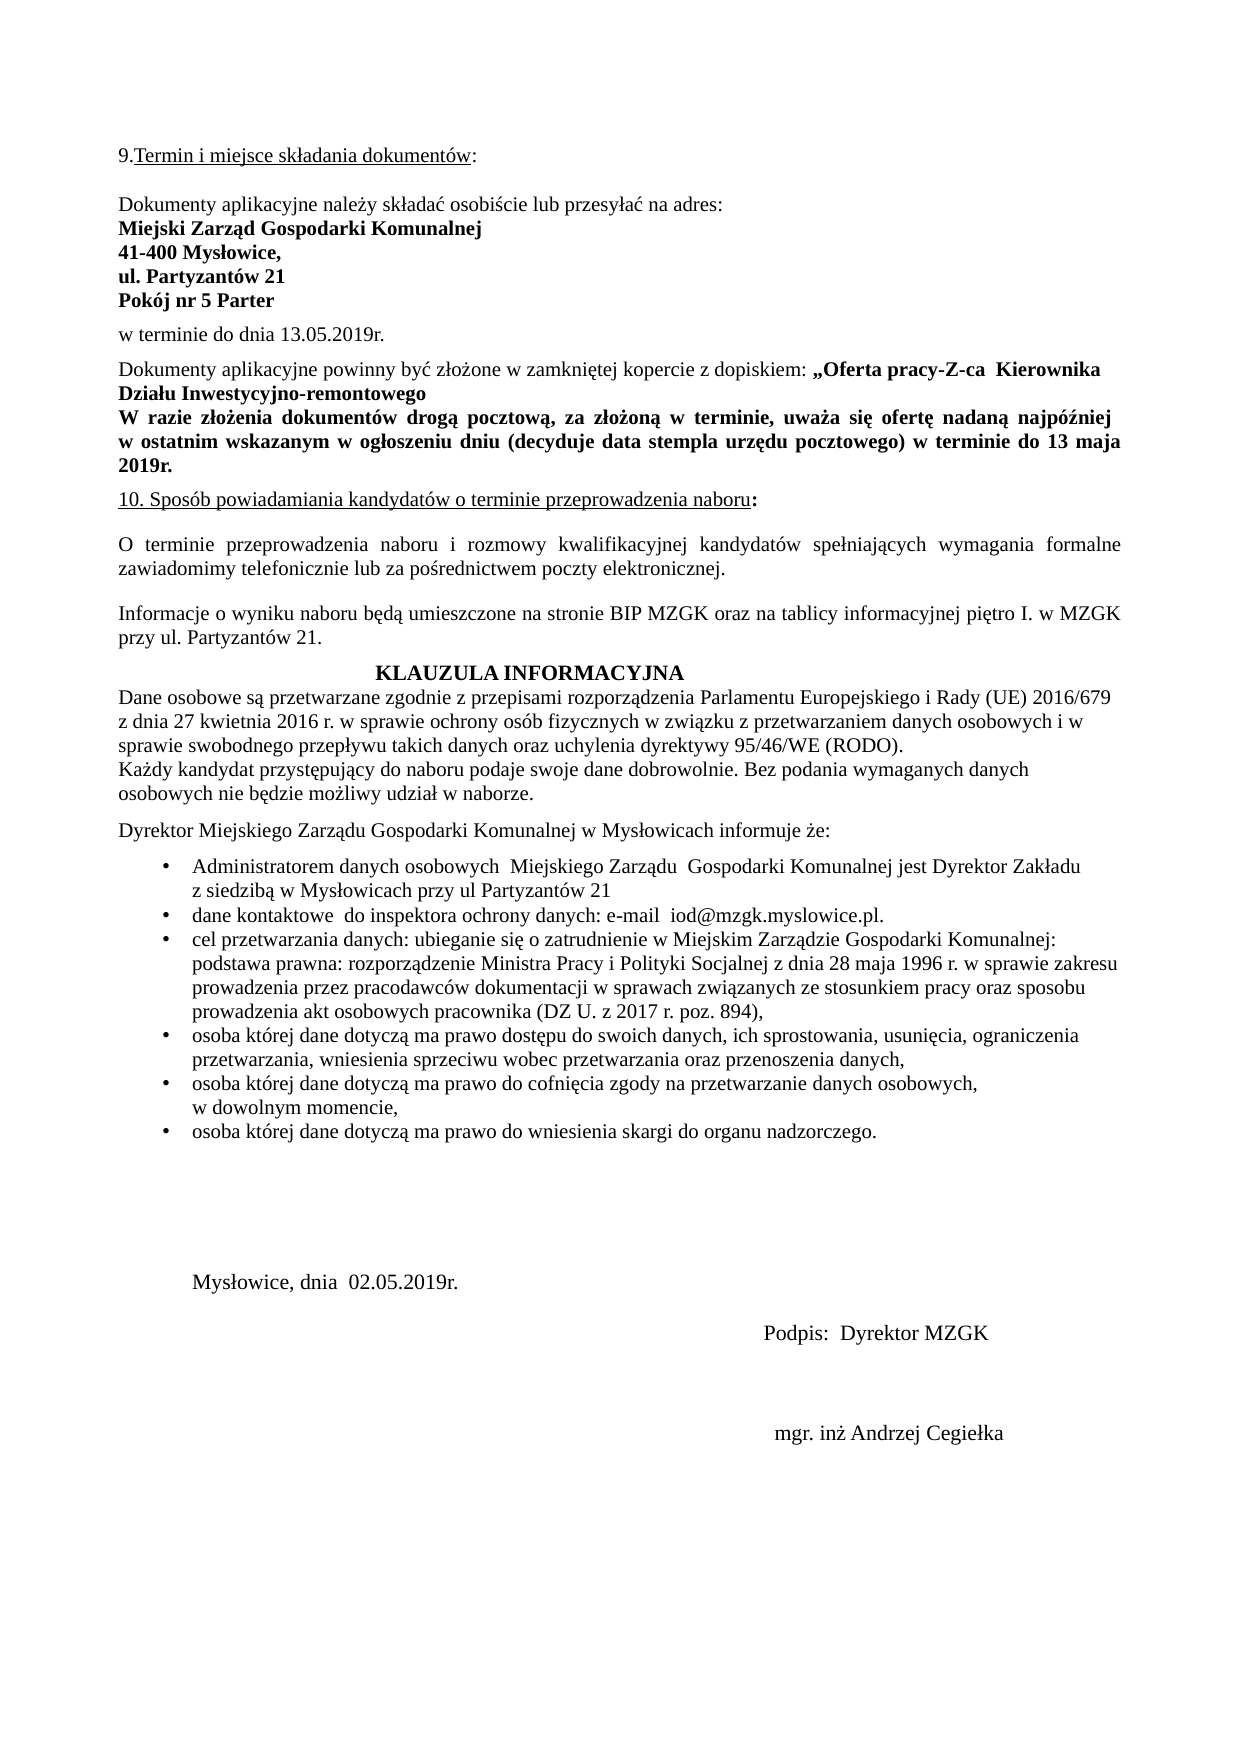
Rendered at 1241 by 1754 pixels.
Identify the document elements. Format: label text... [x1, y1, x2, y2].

text w terminie do dnia 13.05.2019r. [118, 322, 1122, 346]
text Dokumenty aplikacyjne powinny być złożone w zamkniętej kopercie z dopiskiem: „Oferta pracy-Z-ca Kierownika [118, 357, 1122, 381]
text Dane osobowe są przetwarzane zgodnie z przepisami rozporządzenia Parlamentu Europejskiego i Rady (UE) 2016/679 z dnia 27 kwietnia 2016 r. w sprawie ochrony osób fizycznych w związku z przetwarzaniem danych osobowych i w sprawie swobodnego przepływu takich danych oraz uchylenia dyrektywy 95/46/WE (RODO). Każdy kandydat przystępujący do naboru podaje swoje dane dobrowolnie. Bez podania wymaganych danych osobowych nie będzie możliwy udział w naborze. [118, 685, 1122, 805]
list osoba której dane dotyczą ma prawo dostępu do swoich danych, ich sprostowania, usunięcia, ograniczenia przetwarzania, wniesienia sprzeciwu wobec przetwarzania oraz przenoszenia danych, [162, 1023, 1122, 1071]
text ul. Partyzantów 21 [118, 264, 1122, 288]
text KLAUZULA INFORMACYJNA [118, 660, 1122, 685]
list dane kontaktowe do inspektora ochrony danych: e-mail iod@mzgk.myslowice.pl. [162, 902, 1122, 927]
text 41-400 Mysłowice, [118, 239, 1122, 264]
text 9.Termin i miejsce składania dokumentów: [118, 143, 1122, 167]
list osoba której dane dotyczą ma prawo do wniesienia skargi do organu nadzorczego. [162, 1119, 1122, 1143]
text Dyrektor Miejskiego Zarządu Gospodarki Komunalnej w Mysłowicach informuje że: [118, 818, 1122, 842]
list osoba której dane dotyczą ma prawo do cofnięcia zgody na przetwarzanie danych osobowych, w dowolnym momencie, [162, 1071, 1122, 1119]
text W razie złożenia dokumentów drogą pocztową, za złożoną w terminie, uważa się ofertę nadaną najpóźniej w ostatnim wskazanym w ogłoszeniu dniu (decyduje data stempla urzędu pocztowego) w terminie do 13 maja 2019r. [118, 405, 1122, 477]
list cel przetwarzania danych: ubieganie się o zatrudnienie w Miejskim Zarządzie Gospodarki Komunalnej: podstawa prawna: rozporządzenie Ministra Pracy i Polityki Socjalnej z dnia 28 maja 1996 r. w sprawie zakresu prowadzenia przez pracodawców dokumentacji w sprawach związanych ze stosunkiem pracy oraz sposobu prowadzenia akt osobowych pracownika (DZ U. z 2017 r. poz. 894), [162, 927, 1122, 1023]
text Pokój nr 5 Parter [118, 288, 1122, 312]
text Dokumenty aplikacyjne należy składać osobiście lub przesyłać na adres: [118, 191, 1122, 216]
list Mysłowice, dnia 02.05.2019r. [162, 1269, 1122, 1294]
text Działu Inwestycyjno-remontowego [118, 381, 1122, 405]
list Administratorem danych osobowych Miejskiego Zarządu Gospodarki Komunalnej jest Dyrektor Zakładu z siedzibą w Mysłowicach przy ul Partyzantów 21 [162, 854, 1122, 902]
text 10. Sposób powiadamiania kandydatów o terminie przeprowadzenia naboru: [118, 487, 1122, 511]
text Miejski Zarząd Gospodarki Komunalnej [118, 216, 1122, 239]
text Informacje o wyniku naboru będą umieszczone na stronie BIP MZGK oraz na tablicy informacyjnej piętro I. w MZGK przy ul. Partyzantów 21. [118, 601, 1122, 649]
text mgr. inż Andrzej Cegiełka [118, 1420, 1122, 1446]
text Podpis: Dyrektor MZGK [118, 1319, 1122, 1345]
text O terminie przeprowadzenia naboru i rozmowy kwalifikacyjnej kandydatów spełniających wymagania formalne zawiadomimy telefonicznie lub za pośrednictwem poczty elektronicznej. [118, 532, 1122, 580]
